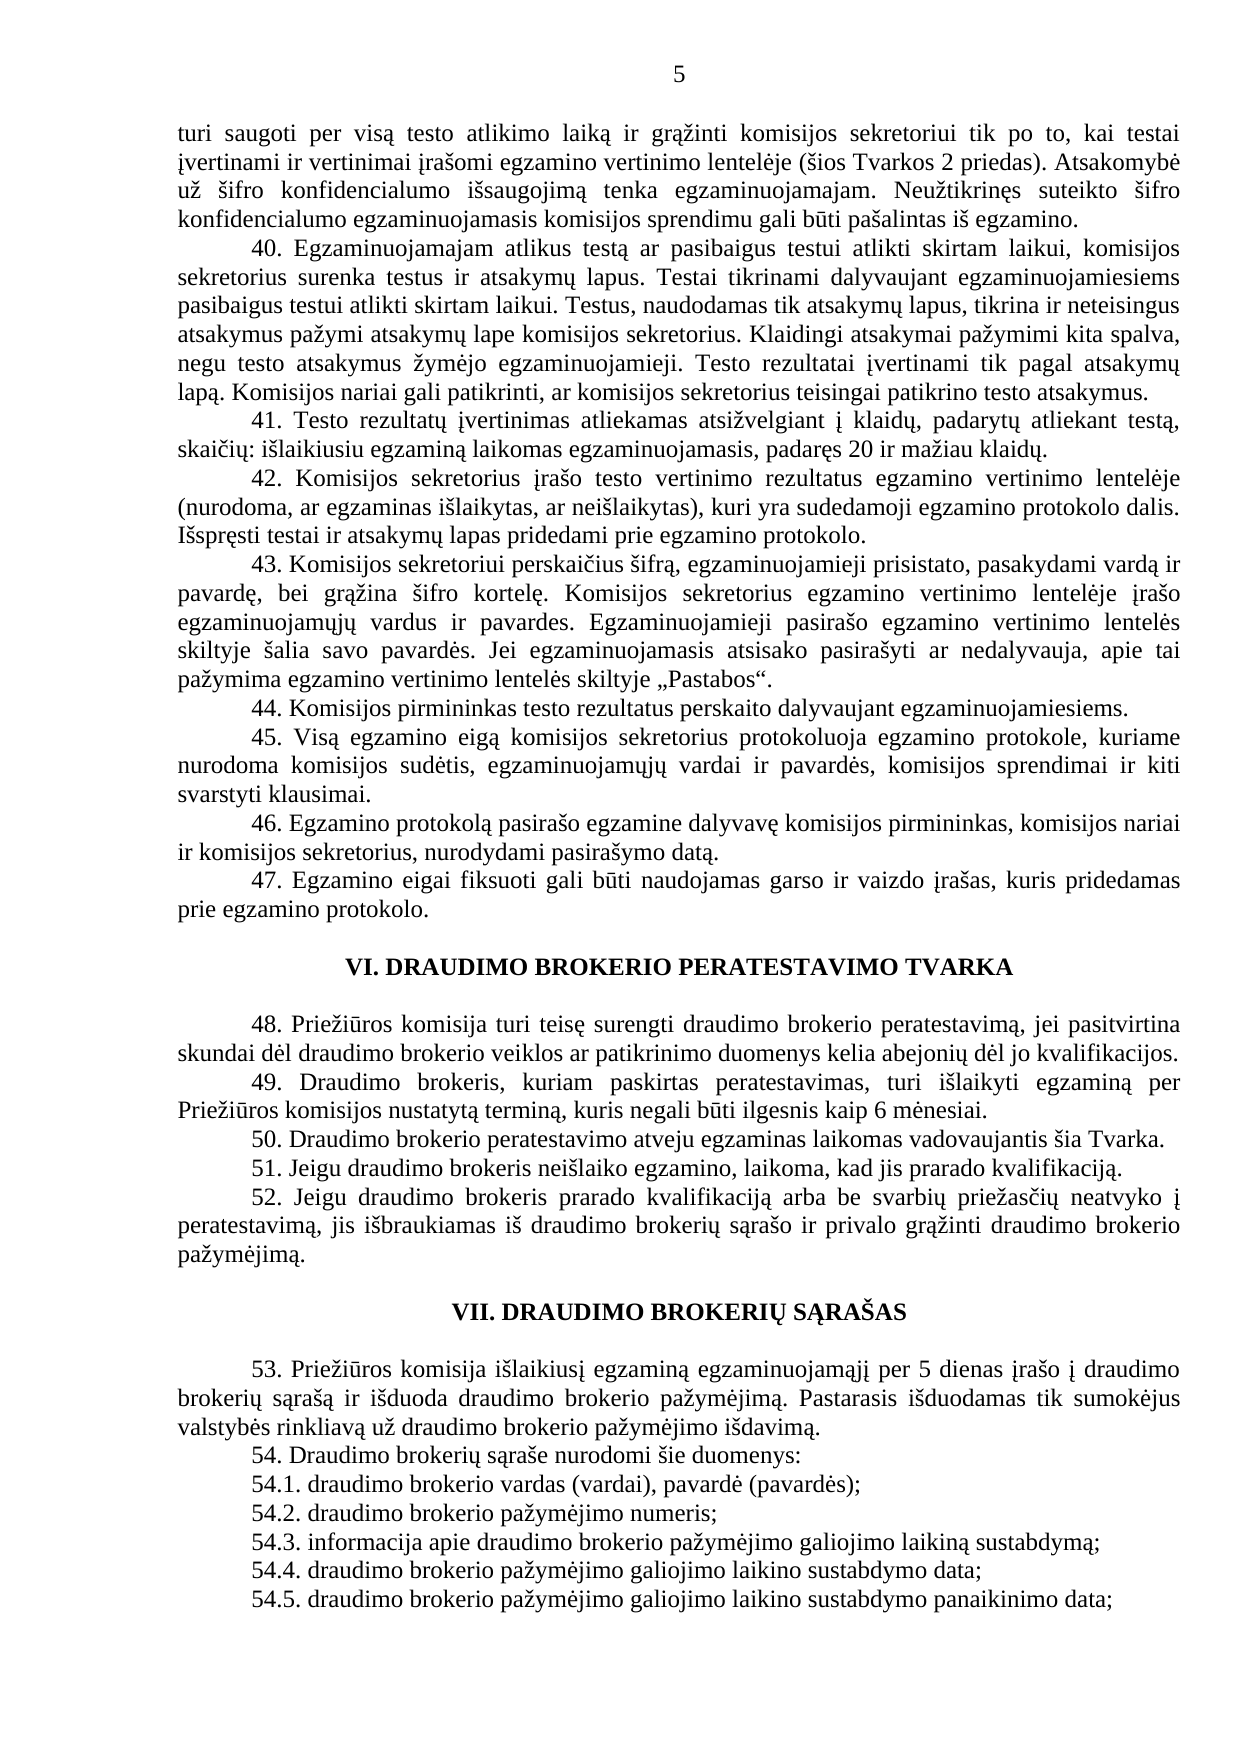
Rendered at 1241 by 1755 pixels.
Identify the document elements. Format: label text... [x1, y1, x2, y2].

text turi saugoti per visą testo atlikimo laiką ir grąžinti komisijos sekretoriui tik po to, kai testai įvertinami ir vertinimai įrašomi egzamino vertinimo lentelėje (šios Tvarkos 2 priedas). Atsakomybė už šifro konfidencialumo išsaugojimą tenka egzaminuojamajam. Neužtikrinęs suteikto šifro konfidencialumo egzaminuojamasis komisijos sprendimu gali būti pašalintas iš egzamino. [177, 118, 1181, 233]
text 40. Egzaminuojamajam atlikus testą ar pasibaigus testui atlikti skirtam laikui, komisijos sekretorius surenka testus ir atsakymų lapus. Testai tikrinami dalyvaujant egzaminuojamiesiems pasibaigus testui atlikti skirtam laikui. Testus, naudodamas tik atsakymų lapus, tikrina ir neteisingus atsakymus pažymi atsakymų lape komisijos sekretorius. Klaidingi atsakymai pažymimi kita spalva, negu testo atsakymus žymėjo egzaminuojamieji. Testo rezultatai įvertinami tik pagal atsakymų lapą. Komisijos nariai gali patikrinti, ar komisijos sekretorius teisingai patikrino testo atsakymus. [177, 233, 1181, 406]
text 47. Egzamino eigai fiksuoti gali būti naudojamas garso ir vaizdo įrašas, kuris pridedamas prie egzamino protokolo. [177, 866, 1181, 923]
text 50. Draudimo brokerio peratestavimo atveju egzaminas laikomas vadovaujantis šia Tvarka. [177, 1124, 1181, 1153]
text 54.2. draudimo brokerio pažymėjimo numeris; [177, 1498, 1181, 1527]
text 48. Priežiūros komisija turi teisę surengti draudimo brokerio peratestavimą, jei pasitvirtina skundai dėl draudimo brokerio veiklos ar patikrinimo duomenys kelia abejonių dėl jo kvalifikacijos. [177, 1009, 1181, 1067]
text 54.4. draudimo brokerio pažymėjimo galiojimo laikino sustabdymo data; [177, 1556, 1181, 1584]
text 41. Testo rezultatų įvertinimas atliekamas atsižvelgiant į klaidų, padarytų atliekant testą, skaičių: išlaikiusiu egzaminą laikomas egzaminuojamasis, padaręs 20 ir mažiau klaidų. [177, 406, 1181, 463]
text 54.3. informacija apie draudimo brokerio pažymėjimo galiojimo laikiną sustabdymą; [177, 1527, 1181, 1556]
text 54.1. draudimo brokerio vardas (vardai), pavardė (pavardės); [177, 1469, 1181, 1498]
text 54.5. draudimo brokerio pažymėjimo galiojimo laikino sustabdymo panaikinimo data; [177, 1584, 1181, 1613]
text 54. Draudimo brokerių sąraše nurodomi šie duomenys: [177, 1441, 1181, 1469]
text 53. Priežiūros komisija išlaikiusį egzaminą egzaminuojamąjį per 5 dienas įrašo į draudimo brokerių sąrašą ir išduoda draudimo brokerio pažymėjimą. Pastarasis išduodamas tik sumokėjus valstybės rinkliavą už draudimo brokerio pažymėjimo išdavimą. [177, 1354, 1181, 1441]
text VII. DRAUDIMO BROKERIŲ SĄRAŠAS [177, 1297, 1181, 1326]
text 42. Komisijos sekretorius įrašo testo vertinimo rezultatus egzamino vertinimo lentelėje (nurodoma, ar egzaminas išlaikytas, ar neišlaikytas), kuri yra sudedamoji egzamino protokolo dalis. Išspręsti testai ir atsakymų lapas pridedami prie egzamino protokolo. [177, 463, 1181, 549]
text VI. DRAUDIMO BROKERIO PERATESTAVIMO TVARKA [177, 952, 1181, 981]
text 43. Komisijos sekretoriui perskaičius šifrą, egzaminuojamieji prisistato, pasakydami vardą ir pavardę, bei grąžina šifro kortelę. Komisijos sekretorius egzamino vertinimo lentelėje įrašo egzaminuojamųjų vardus ir pavardes. Egzaminuojamieji pasirašo egzamino vertinimo lentelės skiltyje šalia savo pavardės. Jei egzaminuojamasis atsisako pasirašyti ar nedalyvauja, apie tai pažymima egzamino vertinimo lentelės skiltyje „Pastabos“. [177, 549, 1181, 693]
text 51. Jeigu draudimo brokeris neišlaiko egzamino, laikoma, kad jis prarado kvalifikaciją. [177, 1153, 1181, 1182]
text 49. Draudimo brokeris, kuriam paskirtas peratestavimas, turi išlaikyti egzaminą per Priežiūros komisijos nustatytą terminą, kuris negali būti ilgesnis kaip 6 mėnesiai. [177, 1067, 1181, 1124]
text 52. Jeigu draudimo brokeris prarado kvalifikaciją arba be svarbių priežasčių neatvyko į peratestavimą, jis išbraukiamas iš draudimo brokerių sąrašo ir privalo grąžinti draudimo brokerio pažymėjimą. [177, 1182, 1181, 1268]
text 46. Egzamino protokolą pasirašo egzamine dalyvavę komisijos pirmininkas, komisijos nariai ir komisijos sekretorius, nurodydami pasirašymo datą. [177, 808, 1181, 866]
text 44. Komisijos pirmininkas testo rezultatus perskaito dalyvaujant egzaminuojamiesiems. [177, 693, 1181, 722]
text 45. Visą egzamino eigą komisijos sekretorius protokoluoja egzamino protokole, kuriame nurodoma komisijos sudėtis, egzaminuojamųjų vardai ir pavardės, komisijos sprendimai ir kiti svarstyti klausimai. [177, 722, 1181, 808]
